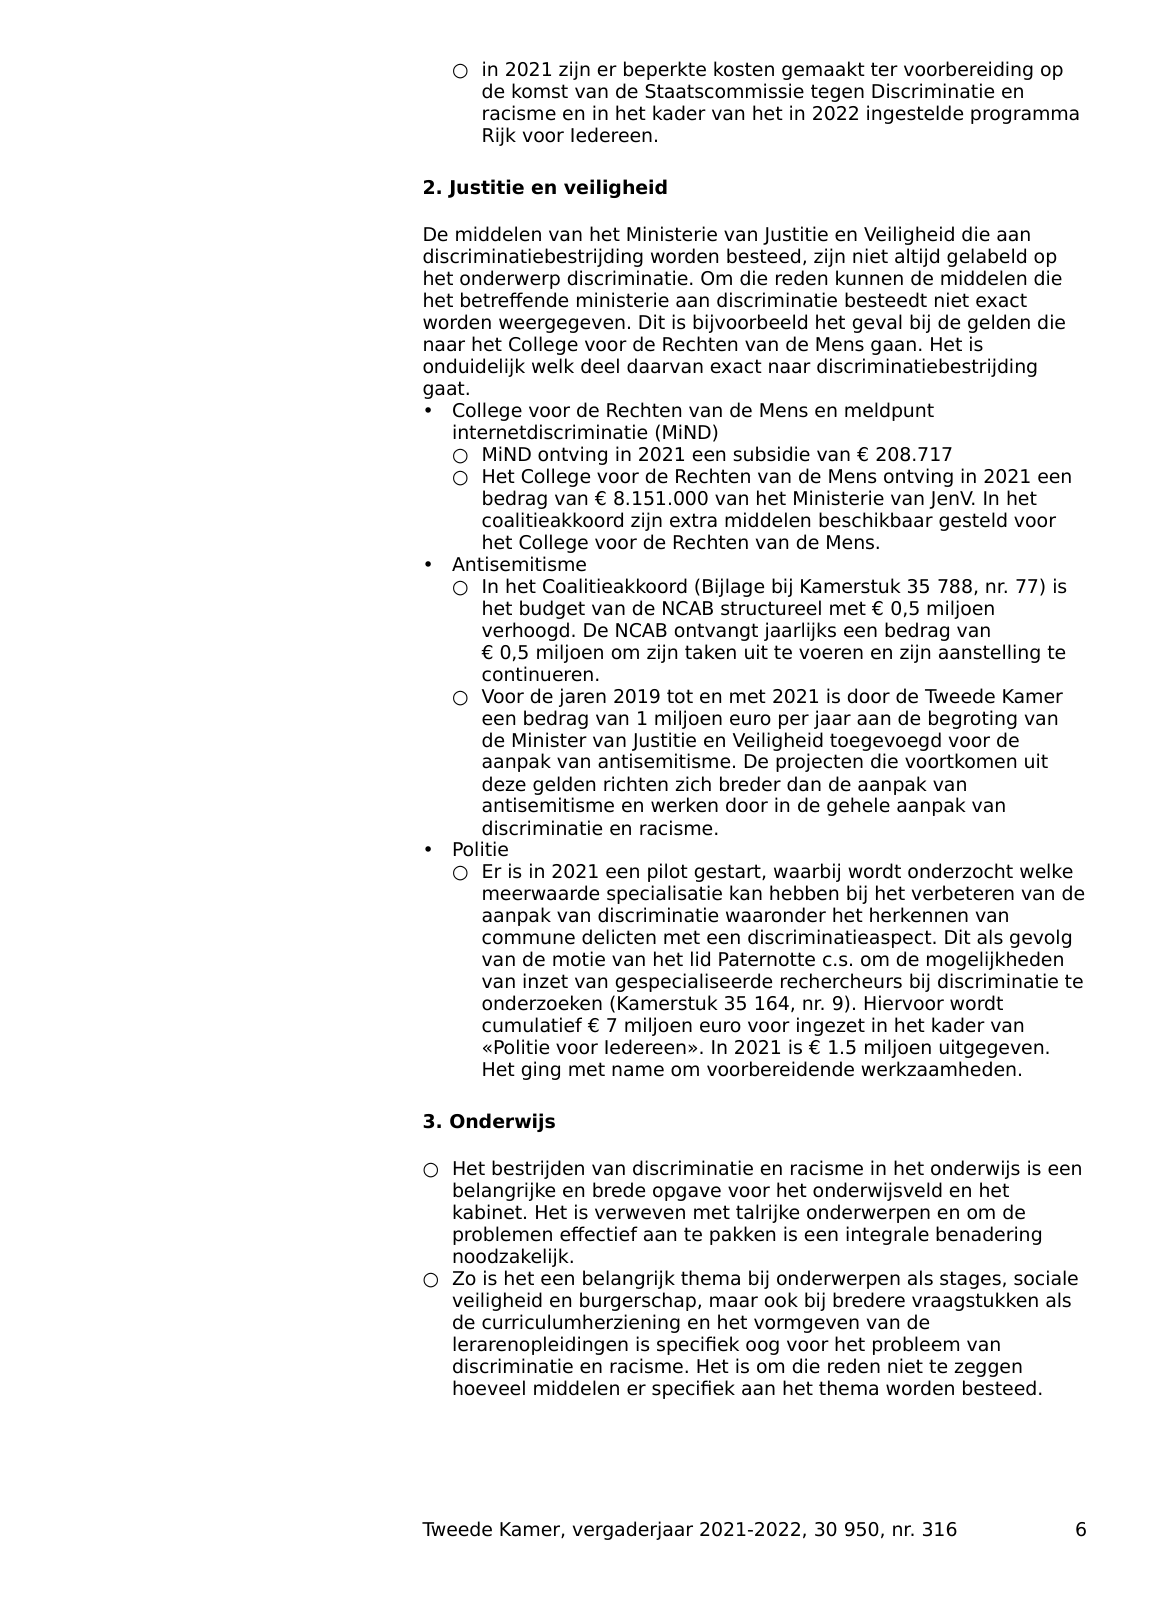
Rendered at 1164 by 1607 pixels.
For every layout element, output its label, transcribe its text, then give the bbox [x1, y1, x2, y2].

text ○ In het Coalitieakkoord (Bijlage bij Kamerstuk 35 788, nr. 77) is het budget van de NCAB structureel met € 0,5 miljoen verhoogd. De NCAB ontvangt jaarlijks een bedrag van € 0,5 miljoen om zijn taken uit te voeren en zijn aanstelling te continueren. [452, 576, 1087, 686]
text • College voor de Rechten van de Mens en meldpunt internetdiscriminatie (MiND) [422, 400, 1087, 444]
text ○ Het College voor de Rechten van de Mens ontving in 2021 een bedrag van € 8.151.000 van het Ministerie van JenV. In het coalitieakkoord zijn extra middelen beschikbaar gesteld voor het College voor de Rechten van de Mens. [452, 466, 1087, 554]
subtitle 2. Justitie en veiligheid [422, 177, 1087, 199]
text ○ Het bestrijden van discriminatie en racisme in het onderwijs is een belangrijke en brede opgave voor het onderwijsveld en het kabinet. Het is verweven met talrijke onderwerpen en om de problemen effectief aan te pakken is een integrale benadering noodzakelijk. [422, 1158, 1087, 1268]
subtitle 3. Onderwijs [422, 1111, 1087, 1133]
text • Antisemitisme [422, 554, 1087, 576]
text De middelen van het Ministerie van Justitie en Veiligheid die aan discriminatiebestrijding worden besteed, zijn niet altijd gelabeld op het onderwerp discriminatie. Om die reden kunnen de middelen die het betreffende ministerie aan discriminatie besteedt niet exact worden weergegeven. Dit is bijvoorbeeld het geval bij de gelden die naar het College voor de Rechten van de Mens gaan. Het is onduidelijk welk deel daarvan exact naar discriminatiebestrijding gaat. [422, 224, 1087, 400]
text ○ Voor de jaren 2019 tot en met 2021 is door de Tweede Kamer een bedrag van 1 miljoen euro per jaar aan de begroting van de Minister van Justitie en Veiligheid toegevoegd voor de aanpak van antisemitisme. De projecten die voortkomen uit deze gelden richten zich breder dan de aanpak van antisemitisme en werken door in de gehele aanpak van discriminatie en racisme. [452, 686, 1087, 839]
text • Politie [422, 839, 1087, 861]
text ○ MiND ontving in 2021 een subsidie van € 208.717 [452, 444, 1087, 466]
text ○ Er is in 2021 een pilot gestart, waarbij wordt onderzocht welke meerwaarde specialisatie kan hebben bij het verbeteren van de aanpak van discriminatie waaronder het herkennen van commune delicten met een discriminatieaspect. Dit als gevolg van de motie van het lid Paternotte c.s. om de mogelijkheden van inzet van gespecialiseerde rechercheurs bij discriminatie te onderzoeken (Kamerstuk 35 164, nr. 9). Hiervoor wordt cumulatief € 7 miljoen euro voor ingezet in het kader van «Politie voor Iedereen». In 2021 is € 1.5 miljoen uitgegeven. Het ging met name om voorbereidende werkzaamheden. [452, 861, 1087, 1081]
text ○ Zo is het een belangrijk thema bij onderwerpen als stages, sociale veiligheid en burgerschap, maar ook bij bredere vraagstukken als de curriculumherziening en het vormgeven van de lerarenopleidingen is specifiek oog voor het probleem van discriminatie en racisme. Het is om die reden niet te zeggen hoeveel middelen er specifiek aan het thema worden besteed. [422, 1268, 1087, 1400]
text ○ in 2021 zijn er beperkte kosten gemaakt ter voorbereiding op de komst van de Staatscommissie tegen Discriminatie en racisme en in het kader van het in 2022 ingestelde programma Rijk voor Iedereen. [452, 59, 1087, 147]
